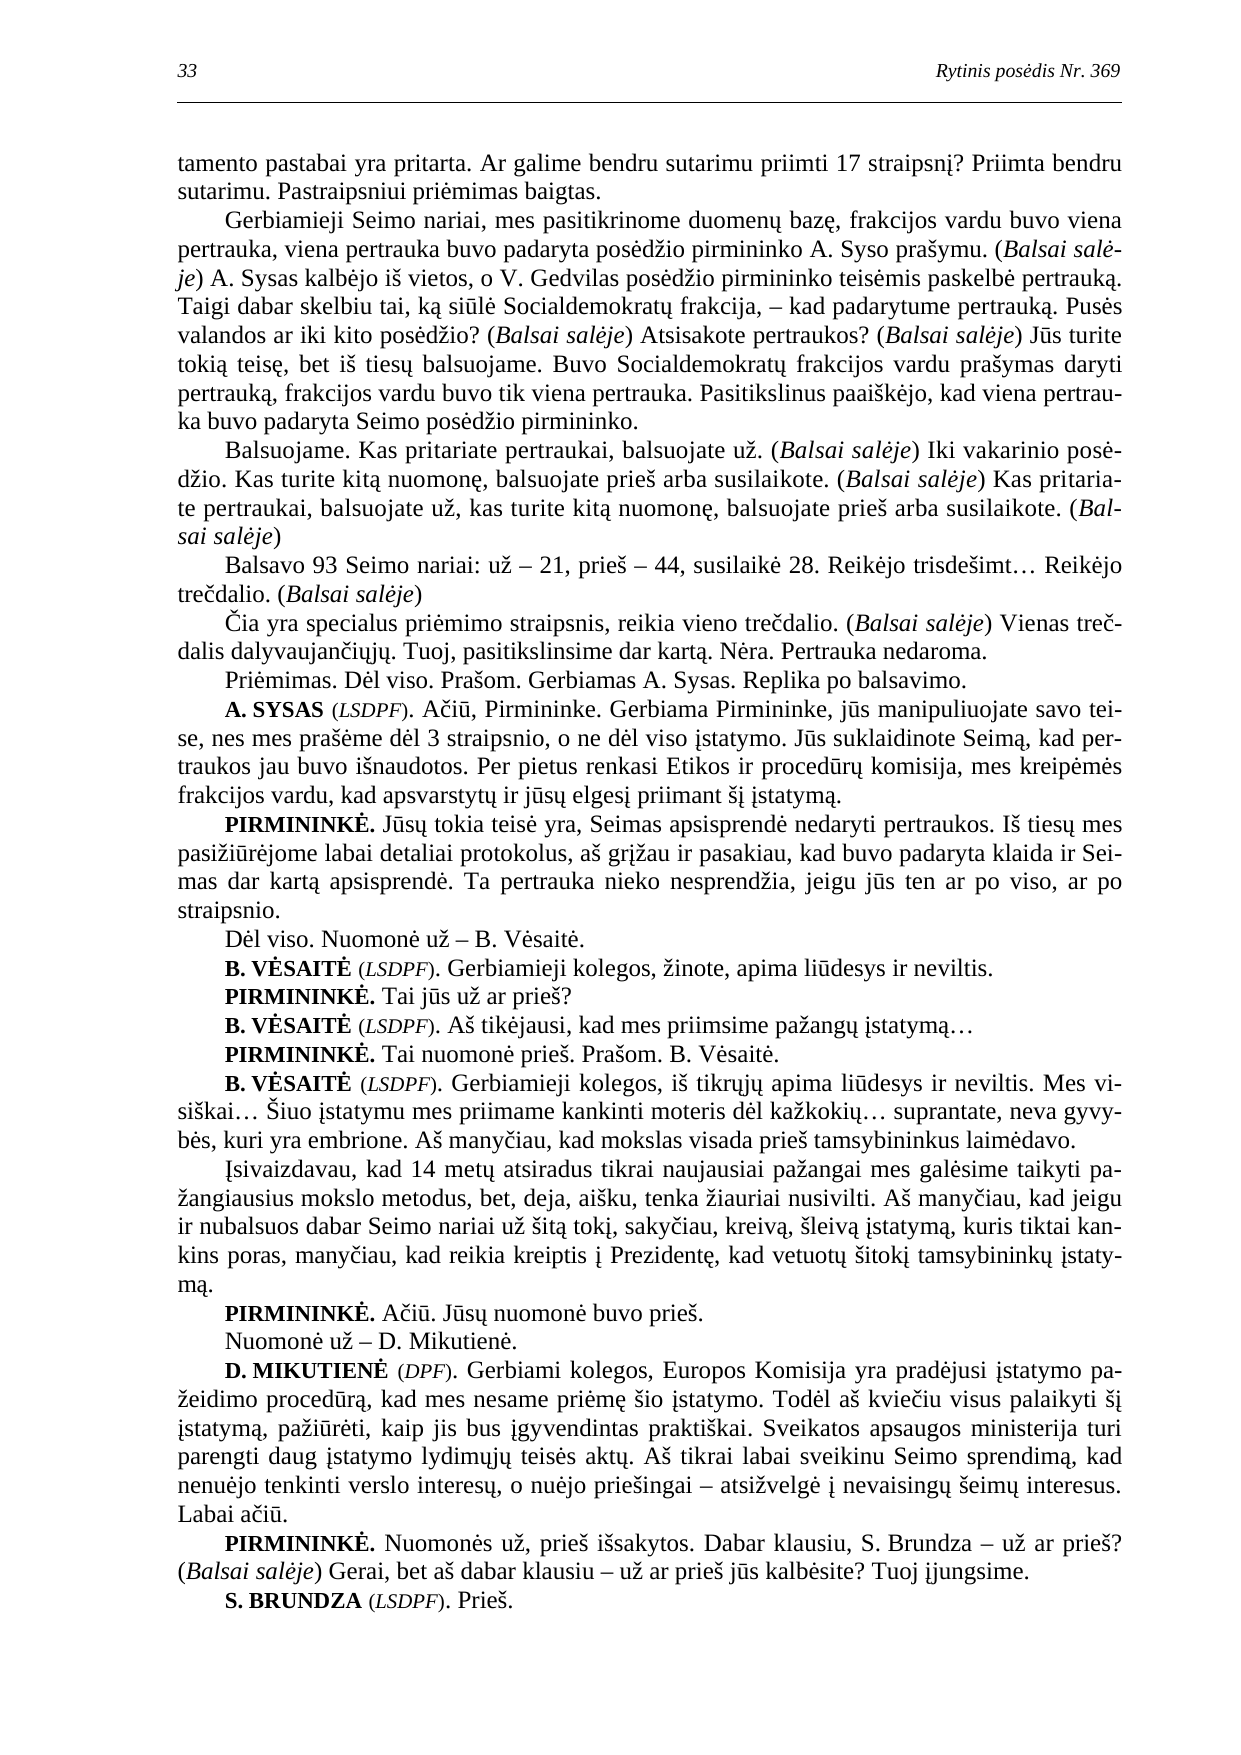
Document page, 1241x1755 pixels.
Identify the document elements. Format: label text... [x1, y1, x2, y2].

text Bal­sa­vo 93 Sei­mo na­riai: už – 21, prieš – 44, su­si­lai­kė 28. Rei­kė­jo tris­de­šimt… Rei­kė­jo treč­da­lio. (Bal­sai sa­lė­je) [177, 550, 1122, 608]
text B. VĖSAITĖ (LSDPF). Aš ti­kė­jau­si, kad mes pri­im­si­me pa­žan­gų įsta­ty­mą… [177, 1010, 1122, 1039]
text ta­men­to pa­sta­bai yra pri­tar­ta. Ar ga­li­me ben­dru su­ta­ri­mu pri­im­ti 17 straips­nį? Pri­im­ta ben­dru su­ta­ri­mu. Pa­straips­niui pri­ėmi­mas baig­tas. [177, 148, 1122, 205]
text B. VĖSAITĖ (LSDPF). Ger­bia­mie­ji ko­le­gos, ži­no­te, ap­ima liū­de­sys ir ne­vil­tis. [177, 953, 1122, 981]
text Dėl vi­so. Nuo­mo­nė už – B. Vė­sai­tė. [177, 924, 1122, 953]
text Čia yra spe­cia­lus pri­ėmi­mo straips­nis, rei­kia vie­no treč­da­lio. (Bal­sai sa­lė­je) Vie­nas treč­da­lis da­ly­vau­jan­čių­jų. Tuoj, pa­si­tiks­lin­si­me dar kar­tą. Nė­ra. Per­trau­ka ne­da­ro­ma. [177, 608, 1122, 665]
text D. MIKUTIENĖ (DPF). Ger­bia­mi ko­le­gos, Eu­ro­pos Ko­mi­si­ja yra pra­dė­ju­si įsta­ty­mo pa­žei­di­mo pro­ce­dū­rą, kad mes ne­sa­me pri­ėmę šio įsta­ty­mo. To­dėl aš kvie­čiu vi­sus pa­lai­ky­ti šį įsta­ty­mą, pa­žiū­rė­ti, kaip jis bus įgy­ven­din­tas prak­tiškai. Svei­ka­tos ap­sau­gos mi­nis­te­ri­ja tu­ri pa­reng­ti daug įsta­ty­mo ly­di­mų­jų tei­sės ak­tų. Aš tik­rai la­bai svei­ki­nu Sei­mo spren­di­mą, kad ne­nu­ė­jo ten­kin­ti ver­slo in­te­re­sų, o nu­ė­jo prie­šin­gai – at­si­žvel­gė į ne­vai­sin­gų šei­mų in­te­re­sus. La­bai ačiū. [177, 1355, 1122, 1528]
text Nuo­mo­nė už – D. Mi­ku­tie­nė. [177, 1326, 1122, 1355]
text Bal­suo­ja­me. Kas pri­ta­ria­te per­trau­kai, bal­suo­ja­te už. (Bal­sai sa­lė­je) Iki va­ka­ri­nio po­sė­džio. Kas tu­ri­te ki­tą nuo­mo­nę, bal­suo­ja­te prieš ar­ba su­si­lai­ko­te. (Bal­sai sa­lė­je) Kas pri­ta­ria­te per­trau­kai, bal­suo­ja­te už, kas tu­ri­te ki­tą nuo­mo­nę, bal­suo­ja­te prieš ar­ba su­si­lai­ko­te. (Bal­sai sa­lė­je) [177, 435, 1122, 550]
text PIRMININKĖ. Tai jūs už ar prieš? [177, 981, 1122, 1010]
text S. BRUNDZA (LSDPF). Prieš. [177, 1585, 1122, 1614]
text A. SYSAS (LSDPF). Ačiū, Pir­mi­nin­ke. Ger­bia­ma Pir­mi­nin­ke, jūs ma­ni­pu­liuo­ja­te sa­vo tei­se, nes mes pra­šė­me dėl 3 straips­nio, o ne dėl vi­so įsta­ty­mo. Jūs su­klai­di­no­te Sei­mą, kad per­trau­kos jau bu­vo iš­nau­do­tos. Per pie­tus ren­ka­si Eti­kos ir pro­ce­dū­rų ko­mi­si­ja, mes krei­pė­mės frak­ci­jos var­du, kad ap­svars­ty­tų ir jū­sų el­ge­sį pri­imant šį įsta­ty­mą. [177, 694, 1122, 809]
text PIRMININKĖ. Tai nuo­mo­nė prieš. Pra­šom. B. Vė­sai­tė. [177, 1039, 1122, 1068]
text PIRMININKĖ. Ačiū. Jū­sų nuo­mo­nė bu­vo prieš. [177, 1298, 1122, 1326]
text PIRMININKĖ. Nuo­mo­nės už, prieš iš­sa­ky­tos. Da­bar klau­siu, S. Brun­dza – už ar prieš? (Bal­sai sa­lė­je) Ge­rai, bet aš da­bar klau­siu – už ar prieš jūs kal­bė­si­te? Tuoj įjung­si­me. [177, 1528, 1122, 1585]
text Pri­ėmi­mas. Dėl vi­so. Pra­šom. Ger­bia­mas A. Sy­sas. Re­pli­ka po bal­sa­vi­mo. [177, 665, 1122, 694]
text PIRMININKĖ. Jū­sų to­kia tei­sė yra, Sei­mas ap­si­spren­dė ne­da­ry­ti per­trau­kos. Iš tie­sų mes pa­si­žiū­rė­jo­me la­bai de­ta­liai pro­to­ko­lus, aš grį­žau ir pa­sa­kiau, kad bu­vo pa­da­ry­ta klai­da ir Sei­mas dar kar­tą ap­si­spren­dė. Ta per­trau­ka nie­ko ne­spren­džia, jei­gu jūs ten ar po vi­so, ar po straips­nio. [177, 809, 1122, 924]
text B. VĖSAITĖ (LSDPF). Ger­bia­mie­ji ko­le­gos, iš tik­rų­jų ap­ima liū­de­sys ir ne­vil­tis. Mes vi­siš­kai… Šiuo įsta­ty­mu mes pri­ima­me kan­kin­ti mo­te­ris dėl kaž­ko­kių… su­pran­ta­te, ne­va gy­vy­bės, ku­ri yra emb­rio­ne. Aš ma­ny­čiau, kad moks­las vi­sa­da prieš tam­sy­bi­nin­kus lai­mė­da­vo. [177, 1068, 1122, 1154]
text Ger­bia­mie­ji Sei­mo na­riai, mes pa­si­tik­ri­no­me duo­me­nų ba­zę, frak­ci­jos var­du bu­vo vie­na per­trau­ka, vie­na per­trau­ka bu­vo pa­da­ry­ta po­sė­džio pir­mi­nin­ko A. Sy­so pra­šy­mu. (Bal­sai sa­lė­je) A. Sy­sas kal­bė­jo iš vie­tos, o V. Ged­vi­las po­sė­džio pir­mi­nin­ko tei­sė­mis pa­skel­bė per­trau­ką. Tai­gi da­bar skel­biu tai, ką siū­lė So­cial­de­mok­ra­tų frak­ci­ja, – kad pa­da­ry­tu­me per­trau­ką. Pu­sės va­lan­dos ar iki ki­to po­sė­džio? (Bal­sai sa­lė­je) At­si­sa­ko­te per­trau­kos? (Bal­sai sa­lė­je) Jūs tu­ri­te to­kią tei­sę, bet iš tie­sų bal­suo­ja­me. Bu­vo So­cial­de­mok­ra­tų frak­ci­jos var­du pra­šy­mas da­ry­ti per­trau­ką, frak­ci­jos var­du bu­vo tik vie­na per­trau­ka. Pa­si­tiks­li­nus pa­aiš­kė­jo, kad vie­na per­trau­ka bu­vo pa­da­ry­ta Sei­mo po­sė­džio pir­mi­nin­ko. [177, 205, 1122, 435]
text Įsi­vaiz­da­vau, kad 14 me­tų at­si­ra­dus tik­rai nau­jau­siai pa­žan­gai mes ga­lė­si­me tai­ky­ti pa­žan­giau­sius moks­lo me­to­dus, bet, de­ja, aiš­ku, ten­ka žiau­riai nu­si­vil­ti. Aš ma­ny­čiau, kad jei­gu ir nu­bal­suos da­bar Sei­mo na­riai už ši­tą to­kį, sa­ky­čiau, krei­vą, šlei­vą įsta­ty­mą, ku­ris tik­tai kan­kins po­ras, ma­ny­čiau, kad rei­kia kreip­tis į Pre­zi­den­tę, kad ve­tuo­tų ši­to­kį tam­sy­bi­nin­kų įsta­ty­mą. [177, 1154, 1122, 1298]
